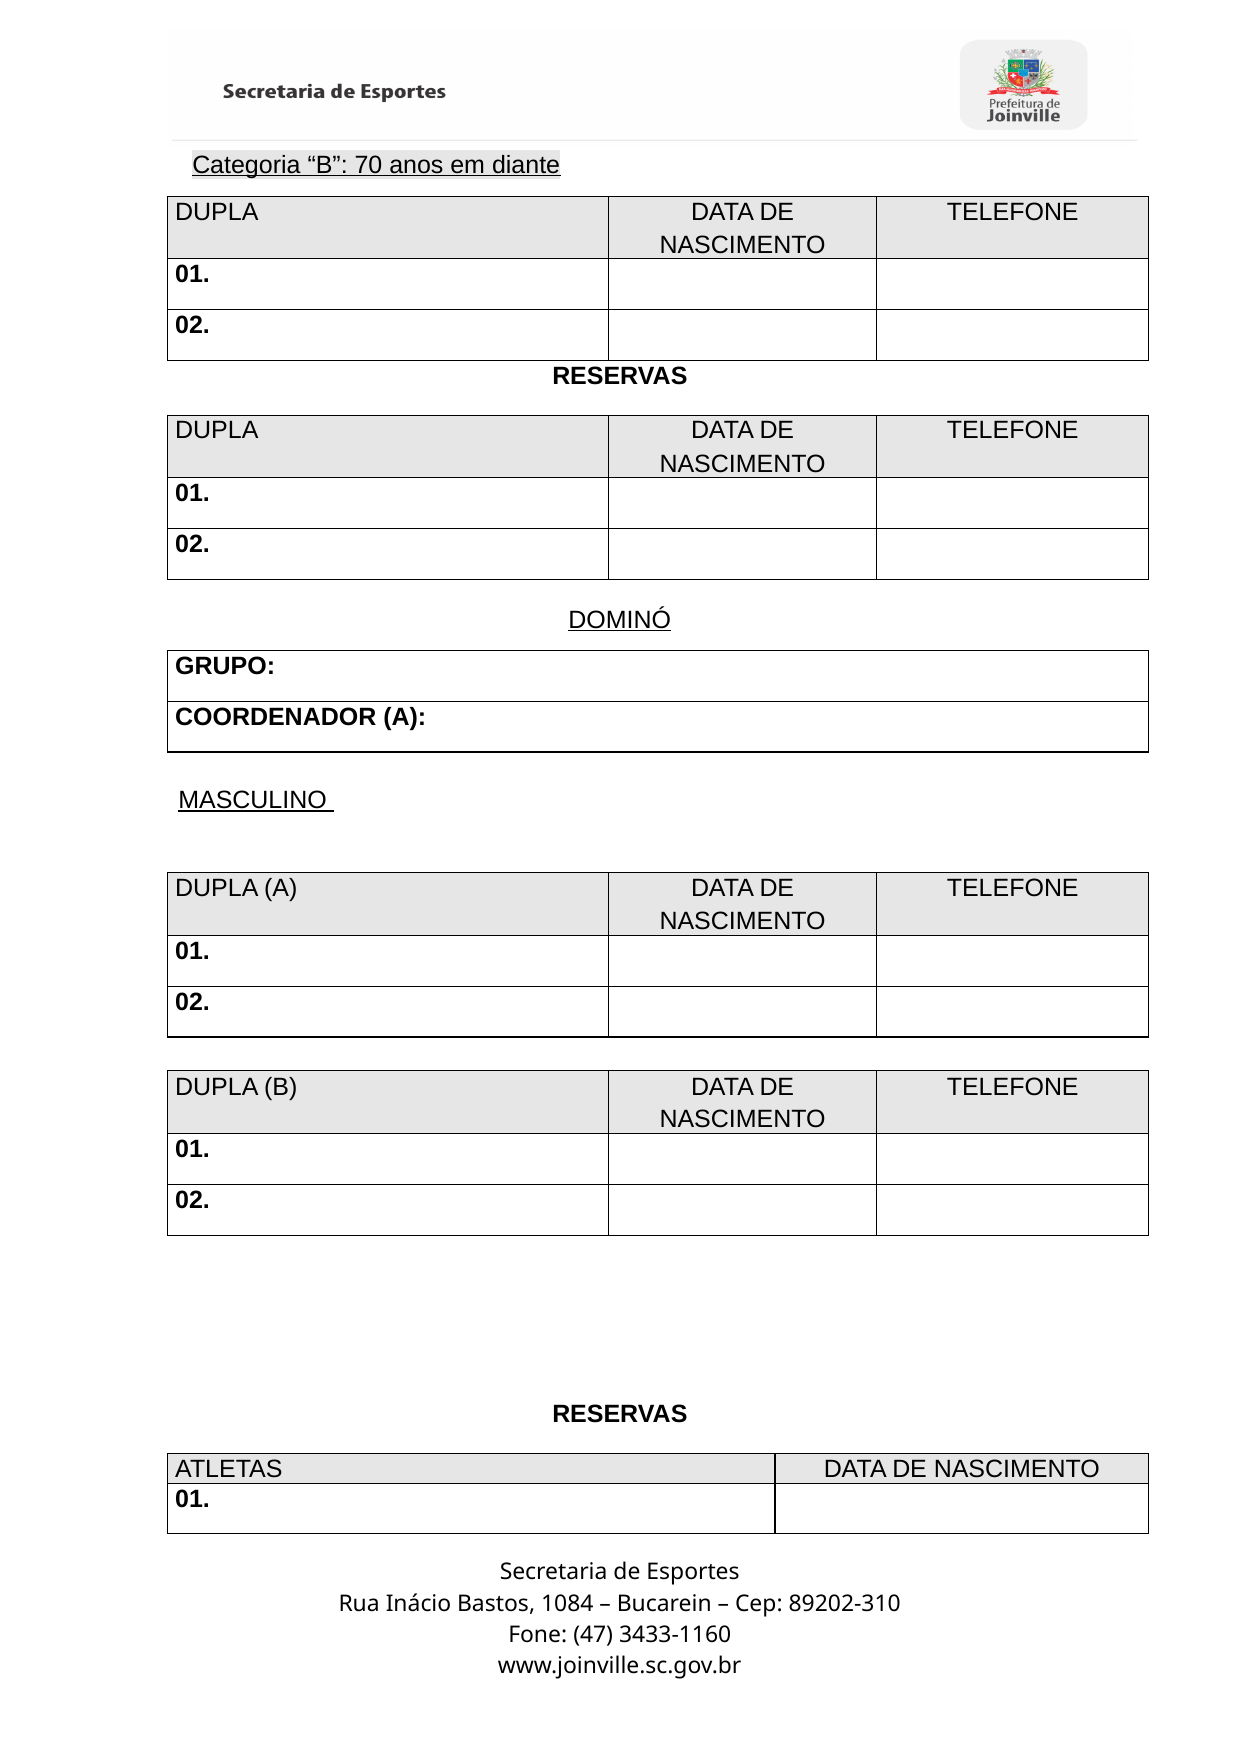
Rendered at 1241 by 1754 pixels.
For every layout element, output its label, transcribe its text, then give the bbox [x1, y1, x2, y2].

table_cell 02. [168, 987, 608, 1036]
table_cell [877, 936, 1148, 986]
table_header TELEFONE [877, 197, 1148, 258]
subtitle Categoria “B”: 70 anos em diante [178, 150, 1061, 179]
table_cell 01. [168, 478, 608, 528]
table_header TELEFONE [877, 873, 1148, 935]
table_header DUPLA [168, 416, 608, 477]
table_cell [877, 1185, 1148, 1234]
table_header DUPLA (B) [168, 1071, 608, 1133]
table_cell [609, 478, 876, 528]
text RESERVAS [178, 1399, 1061, 1428]
table_cell [877, 529, 1148, 578]
table_cell [877, 987, 1148, 1036]
table_header DUPLA [168, 197, 608, 258]
table_cell [609, 1134, 876, 1184]
table_cell 01. [168, 936, 608, 986]
table_cell [609, 259, 876, 309]
table_cell [877, 478, 1148, 528]
table_cell 01. [168, 1134, 608, 1184]
table_header DATA DE NASCIMENTO [609, 416, 876, 477]
subtitle DOMINÓ [178, 604, 1061, 633]
table_header DUPLA (A) [168, 873, 608, 935]
table_cell 02. [168, 1185, 608, 1234]
text RESERVAS [178, 361, 1061, 389]
table_header DATA DE NASCIMENTO [609, 873, 876, 935]
table_cell [877, 259, 1148, 309]
table_cell [609, 936, 876, 986]
table_cell [877, 310, 1148, 359]
table_header DATA DE NASCIMENTO [609, 197, 876, 258]
picture [168, 29, 1138, 147]
table_header DATA DE NASCIMENTO [609, 1071, 876, 1133]
table_cell [877, 1134, 1148, 1184]
table_header TELEFONE [877, 1071, 1148, 1133]
table_cell COORDENADOR (A): [168, 702, 1148, 751]
table_cell 02. [168, 529, 608, 578]
table_cell [609, 310, 876, 359]
subtitle MASCULINO [178, 785, 1061, 814]
table_cell [776, 1484, 1148, 1533]
table_header ATLETAS [168, 1454, 774, 1483]
table_header GRUPO: [168, 651, 1148, 701]
table_cell 01. [168, 1484, 774, 1533]
table_cell [609, 987, 876, 1036]
table_header DATA DE NASCIMENTO [776, 1454, 1148, 1483]
table_cell [609, 529, 876, 578]
table_cell [609, 1185, 876, 1234]
table_header TELEFONE [877, 416, 1148, 477]
table_cell 01. [168, 259, 608, 309]
table_cell 02. [168, 310, 608, 359]
